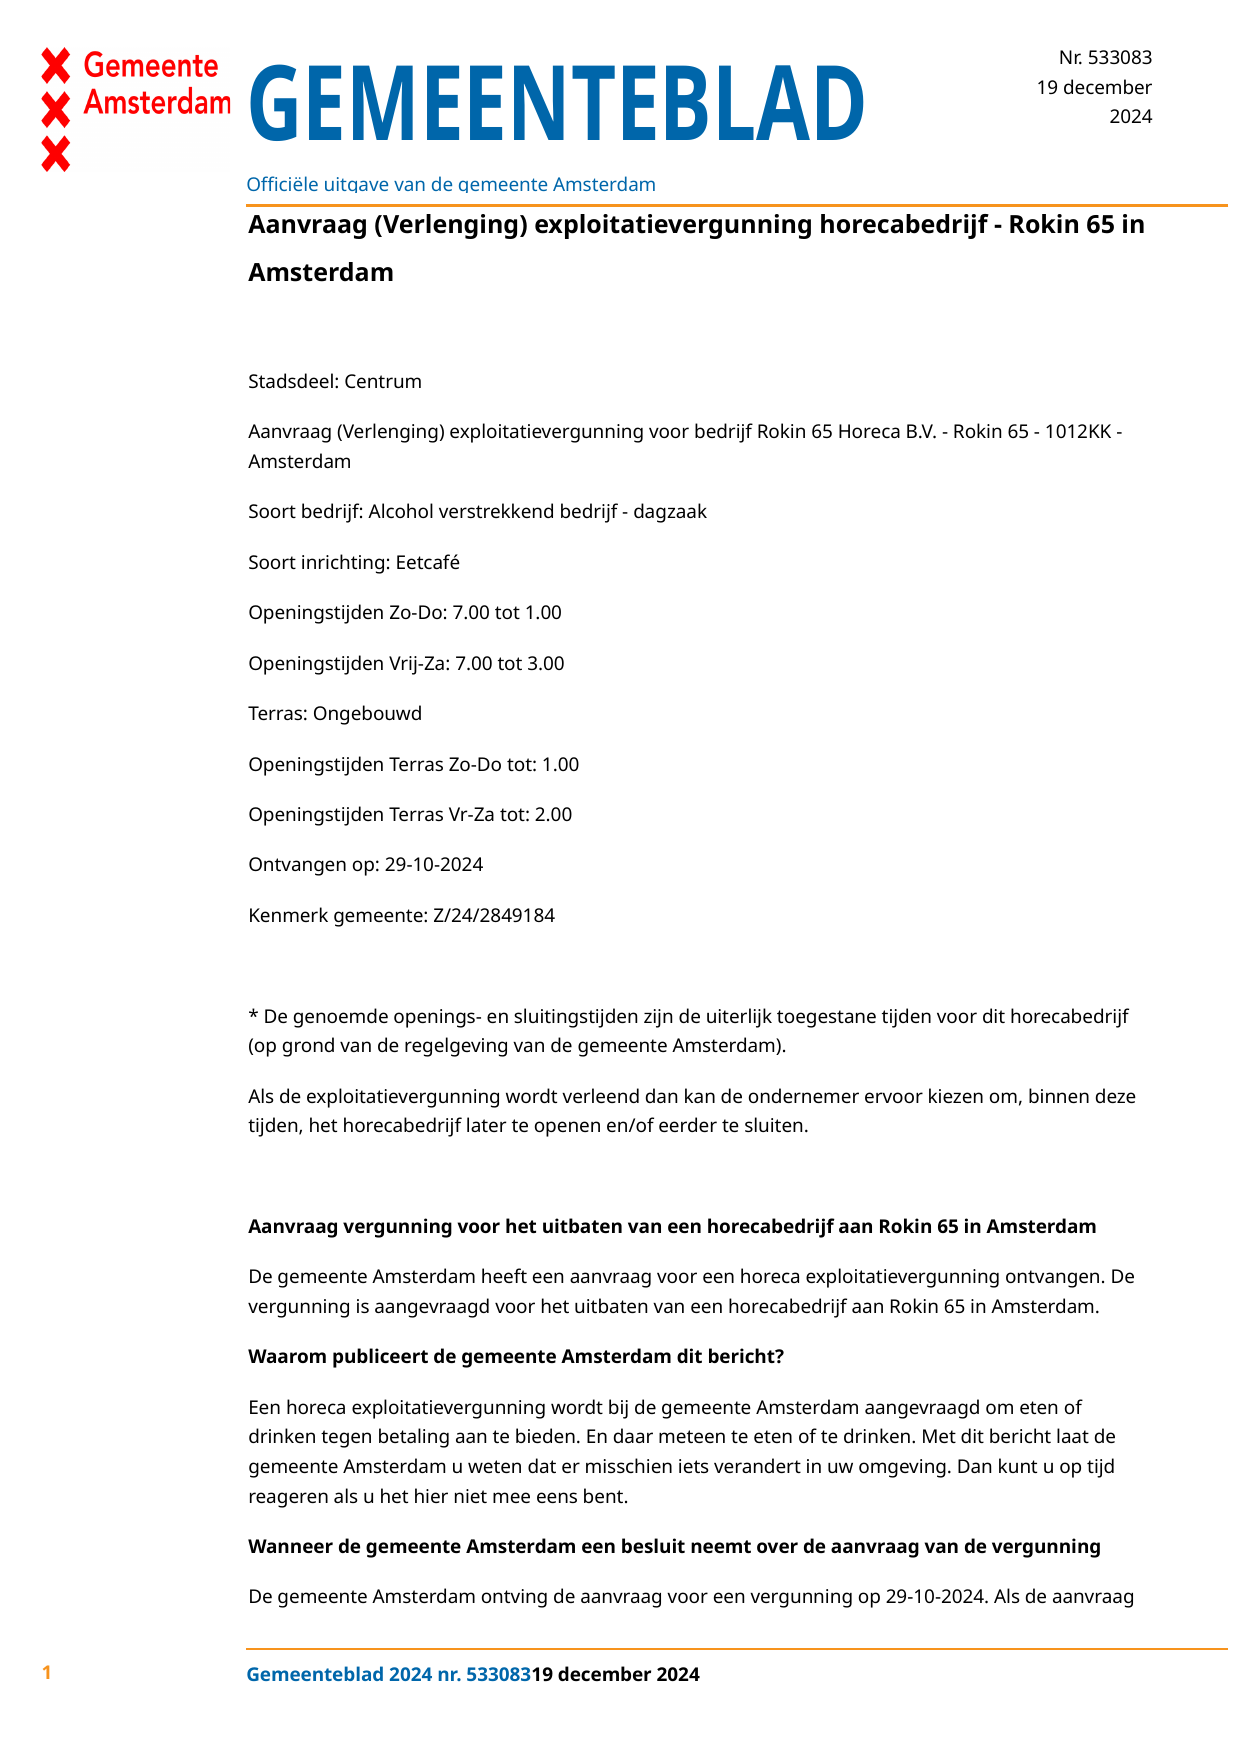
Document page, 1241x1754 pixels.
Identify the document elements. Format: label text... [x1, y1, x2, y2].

picture [41, 47, 231, 172]
text Stadsdeel: Centrum [248, 368, 1152, 394]
text Als de exploitatievergunning wordt verleend dan kan de ondernemer ervoor kiezen om, binnen deze tijden, het horecabedrijf later te openen en/of eerder te sluiten. [248, 1083, 1152, 1138]
text De gemeente Amsterdam ontving de aanvraag voor een vergunning op 29-10-2024. Als de aanvraag [248, 1584, 1152, 1609]
text Openingstijden Vrij-Za: 7.00 tot 3.00 [248, 650, 1152, 676]
text Aanvraag vergunning voor het uitbaten van een horecabedrijf aan Rokin 65 in Amsterdam [248, 1213, 1152, 1239]
text Aanvraag (Verlenging) exploitatievergunning voor bedrijf Rokin 65 Horeca B.V. - Rokin 65 - 1012KK - Amsterdam [248, 419, 1152, 474]
text Openingstijden Terras Vr-Za tot: 2.00 [248, 801, 1152, 827]
text * De genoemde openings- en sluitingstijden zijn de uiterlijk toegestane tijden voor dit horecabedrijf (op grond van de regelgeving van de gemeente Amsterdam). [248, 1003, 1152, 1058]
text Terras: Ongebouwd [248, 700, 1152, 726]
text Kenmerk gemeente: Z/24/2849184 [248, 902, 1152, 928]
text Waarom publiceert de gemeente Amsterdam dit bericht? [248, 1344, 1152, 1369]
text Ontvangen op: 29-10-2024 [248, 852, 1152, 877]
text Soort inrichting: Eetcafé [248, 549, 1152, 575]
text Openingstijden Terras Zo-Do tot: 1.00 [248, 751, 1152, 777]
text Soort bedrijf: Alcohol verstrekkend bedrijf - dagzaak [248, 499, 1152, 524]
text Openingstijden Zo-Do: 7.00 tot 1.00 [248, 599, 1152, 625]
text De gemeente Amsterdam heeft een aanvraag voor een horeca exploitatievergunning ontvangen. De vergunning is aangevraagd voor het uitbaten van een horecabedrijf aan Rokin 65 in Amsterdam. [248, 1264, 1152, 1319]
text Aanvraag (Verlenging) exploitatievergunning horecabedrijf - Rokin 65 in Amsterdam [248, 207, 1152, 288]
text Een horeca exploitatievergunning wordt bij de gemeente Amsterdam aangevraagd om eten of drinken tegen betaling aan te bieden. En daar meteen te eten of te drinken. Met dit bericht laat de gemeente Amsterdam u weten dat er misschien iets verandert in uw omgeving. Dan kunt u op tijd reageren als u het hier niet mee eens bent. [248, 1394, 1152, 1509]
text Wanneer de gemeente Amsterdam een besluit neemt over de aanvraag van de vergunning [248, 1533, 1152, 1559]
